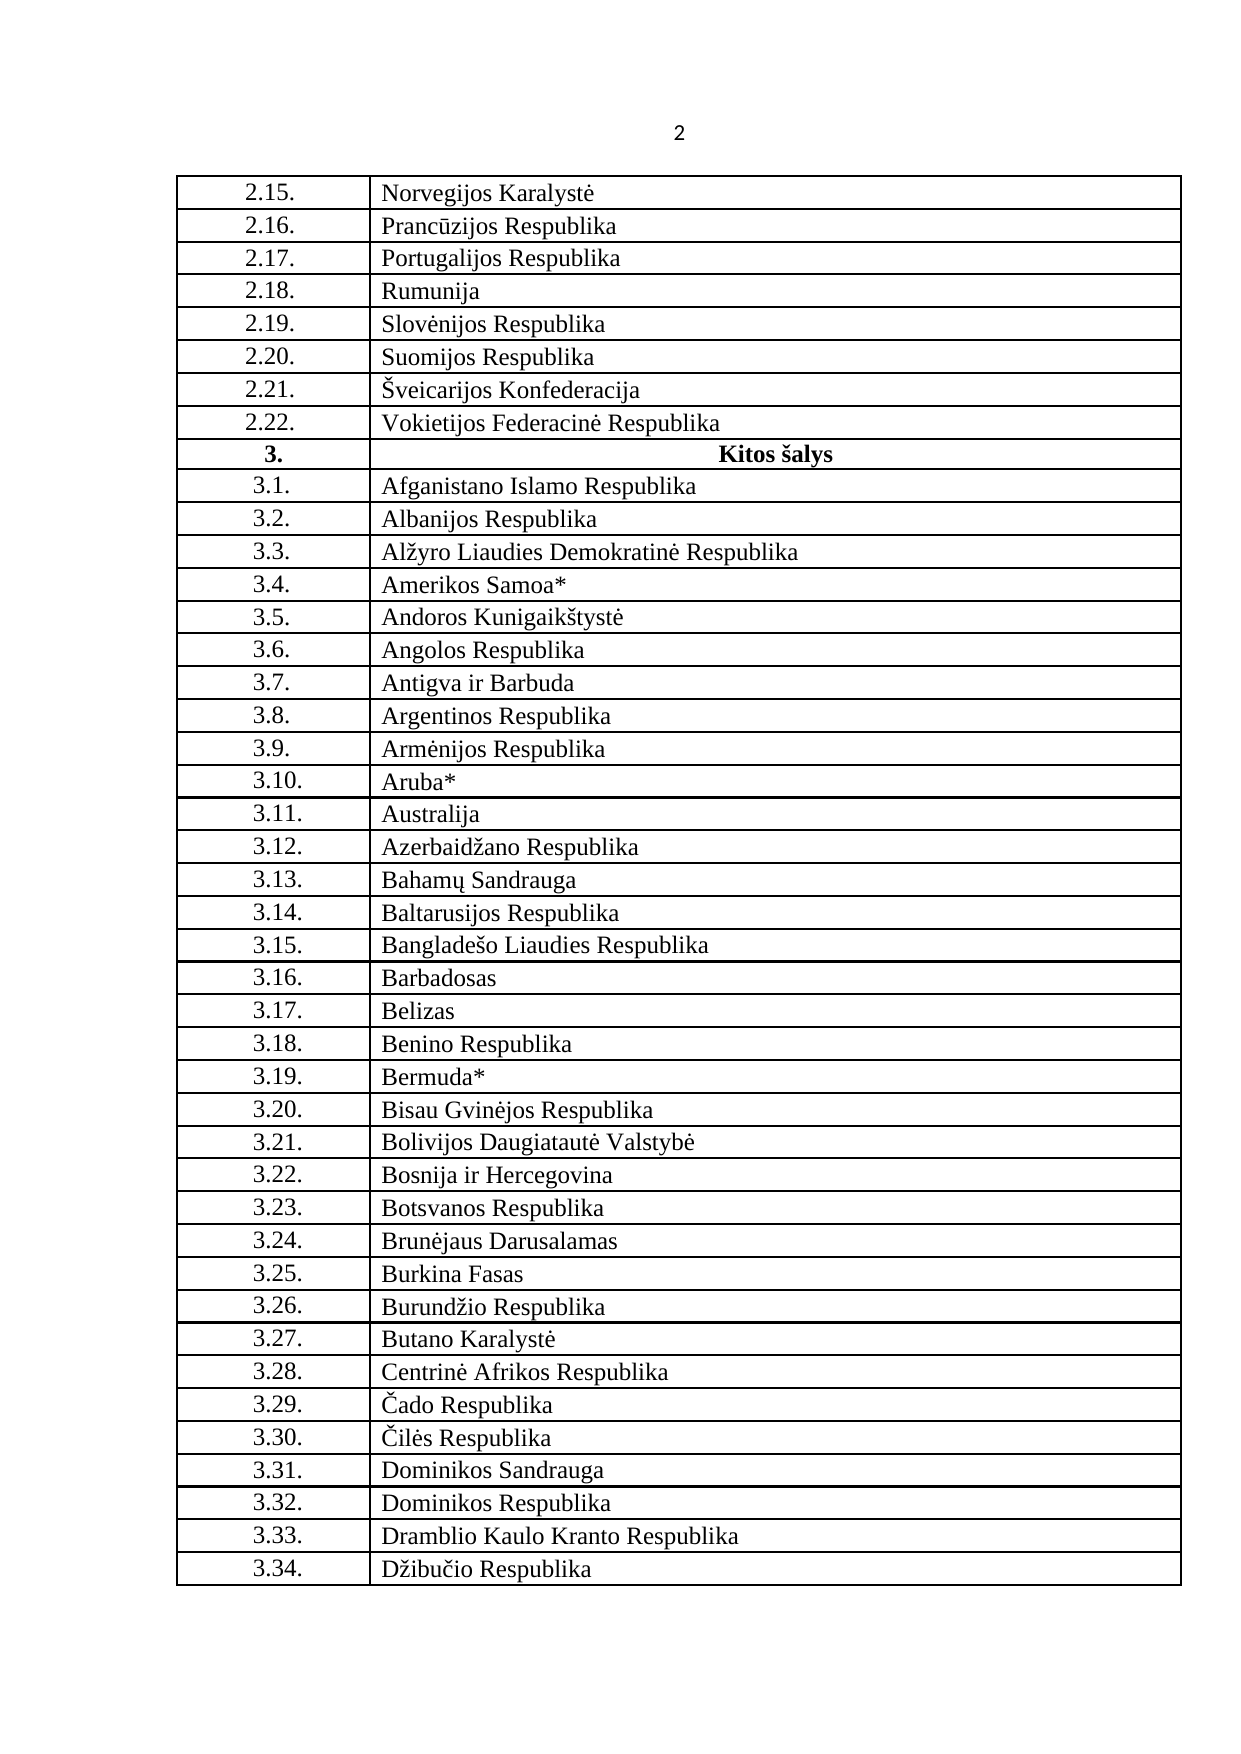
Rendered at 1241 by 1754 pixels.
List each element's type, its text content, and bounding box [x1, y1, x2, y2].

table_cell 3.5. [178, 602, 369, 632]
table_cell Centrinė Afrikos Respublika [371, 1356, 1180, 1387]
table_cell 3.27. [178, 1324, 369, 1354]
table_cell 2.21. [178, 374, 369, 404]
table_cell 3.18. [178, 1028, 369, 1059]
table_cell 3.7. [178, 667, 369, 698]
table_cell 3.13. [178, 864, 369, 895]
table_cell 3.21. [178, 1127, 369, 1157]
table_cell 3. [178, 440, 369, 468]
table_cell Prancūzijos Respublika [371, 210, 1180, 241]
table_cell Azerbaidžano Respublika [371, 831, 1180, 862]
table_cell 3.34. [178, 1553, 369, 1584]
table_cell 3.33. [178, 1520, 369, 1551]
table_cell Bosnija ir Hercegovina [371, 1159, 1180, 1190]
table_cell Dramblio Kaulo Kranto Respublika [371, 1520, 1180, 1551]
table_cell 2.15. [178, 177, 369, 208]
table_cell 3.16. [178, 963, 369, 993]
table_cell Brunėjaus Darusalamas [371, 1225, 1180, 1256]
table_cell Aruba* [371, 766, 1180, 796]
table_cell Šveicarijos Konfederacija [371, 374, 1180, 404]
table_cell Čado Respublika [371, 1389, 1180, 1420]
table_cell 3.28. [178, 1356, 369, 1387]
table_cell Bermuda* [371, 1061, 1180, 1092]
table_cell 3.15. [178, 930, 369, 960]
table_cell 3.4. [178, 569, 369, 599]
table_cell Portugalijos Respublika [371, 243, 1180, 273]
table_cell Argentinos Respublika [371, 700, 1180, 731]
table_cell 3.20. [178, 1094, 369, 1124]
table_cell Kitos šalys [371, 440, 1180, 468]
table_cell Slovėnijos Respublika [371, 308, 1180, 339]
table_cell 3.30. [178, 1422, 369, 1453]
table_cell 3.22. [178, 1159, 369, 1190]
table_cell 3.14. [178, 897, 369, 928]
table_cell 3.26. [178, 1291, 369, 1321]
table_cell Armėnijos Respublika [371, 733, 1180, 763]
table_cell Dominikos Respublika [371, 1488, 1180, 1518]
table_cell 3.25. [178, 1258, 369, 1288]
table_cell 3.24. [178, 1225, 369, 1256]
table_cell Angolos Respublika [371, 634, 1180, 665]
table_cell Dominikos Sandrauga [371, 1455, 1180, 1485]
table_cell 3.23. [178, 1192, 369, 1223]
table_cell 3.3. [178, 536, 369, 567]
table_cell 2.20. [178, 341, 369, 372]
table_cell Baltarusijos Respublika [371, 897, 1180, 928]
table_cell Botsvanos Respublika [371, 1192, 1180, 1223]
table_cell Belizas [371, 995, 1180, 1026]
table_cell 3.2. [178, 503, 369, 534]
table_cell Suomijos Respublika [371, 341, 1180, 372]
table_cell Barbadosas [371, 963, 1180, 993]
table_cell Bangladešo Liaudies Respublika [371, 930, 1180, 960]
table_cell 3.32. [178, 1488, 369, 1518]
table_cell Benino Respublika [371, 1028, 1180, 1059]
table_cell Bolivijos Daugiatautė Valstybė [371, 1127, 1180, 1157]
table_cell 3.19. [178, 1061, 369, 1092]
table_cell Amerikos Samoa* [371, 569, 1180, 599]
table_cell Albanijos Respublika [371, 503, 1180, 534]
table_cell Burundžio Respublika [371, 1291, 1180, 1321]
table_cell 2.18. [178, 275, 369, 306]
table_cell Butano Karalystė [371, 1324, 1180, 1354]
table_cell Alžyro Liaudies Demokratinė Respublika [371, 536, 1180, 567]
table_cell Bisau Gvinėjos Respublika [371, 1094, 1180, 1124]
table_cell 3.31. [178, 1455, 369, 1485]
table_cell Afganistano Islamo Respublika [371, 470, 1180, 501]
table_cell Čilės Respublika [371, 1422, 1180, 1453]
table_cell 2.19. [178, 308, 369, 339]
table_cell Andoros Kunigaikštystė [371, 602, 1180, 632]
table_cell 3.8. [178, 700, 369, 731]
table_cell 2.16. [178, 210, 369, 241]
table_cell 3.10. [178, 766, 369, 796]
table_cell Džibučio Respublika [371, 1553, 1180, 1584]
table_cell Bahamų Sandrauga [371, 864, 1180, 895]
table_cell Antigva ir Barbuda [371, 667, 1180, 698]
table_cell 3.17. [178, 995, 369, 1026]
table_cell 3.29. [178, 1389, 369, 1420]
table_cell 3.9. [178, 733, 369, 763]
table_cell Rumunija [371, 275, 1180, 306]
table_cell 3.1. [178, 470, 369, 501]
table_cell Norvegijos Karalystė [371, 177, 1180, 208]
table_cell Australija [371, 799, 1180, 829]
table_cell 3.11. [178, 799, 369, 829]
table_cell 3.6. [178, 634, 369, 665]
table_cell 2.22. [178, 407, 369, 437]
table_cell Vokietijos Federacinė Respublika [371, 407, 1180, 437]
table_cell Burkina Fasas [371, 1258, 1180, 1288]
table_cell 3.12. [178, 831, 369, 862]
table_cell 2.17. [178, 243, 369, 273]
